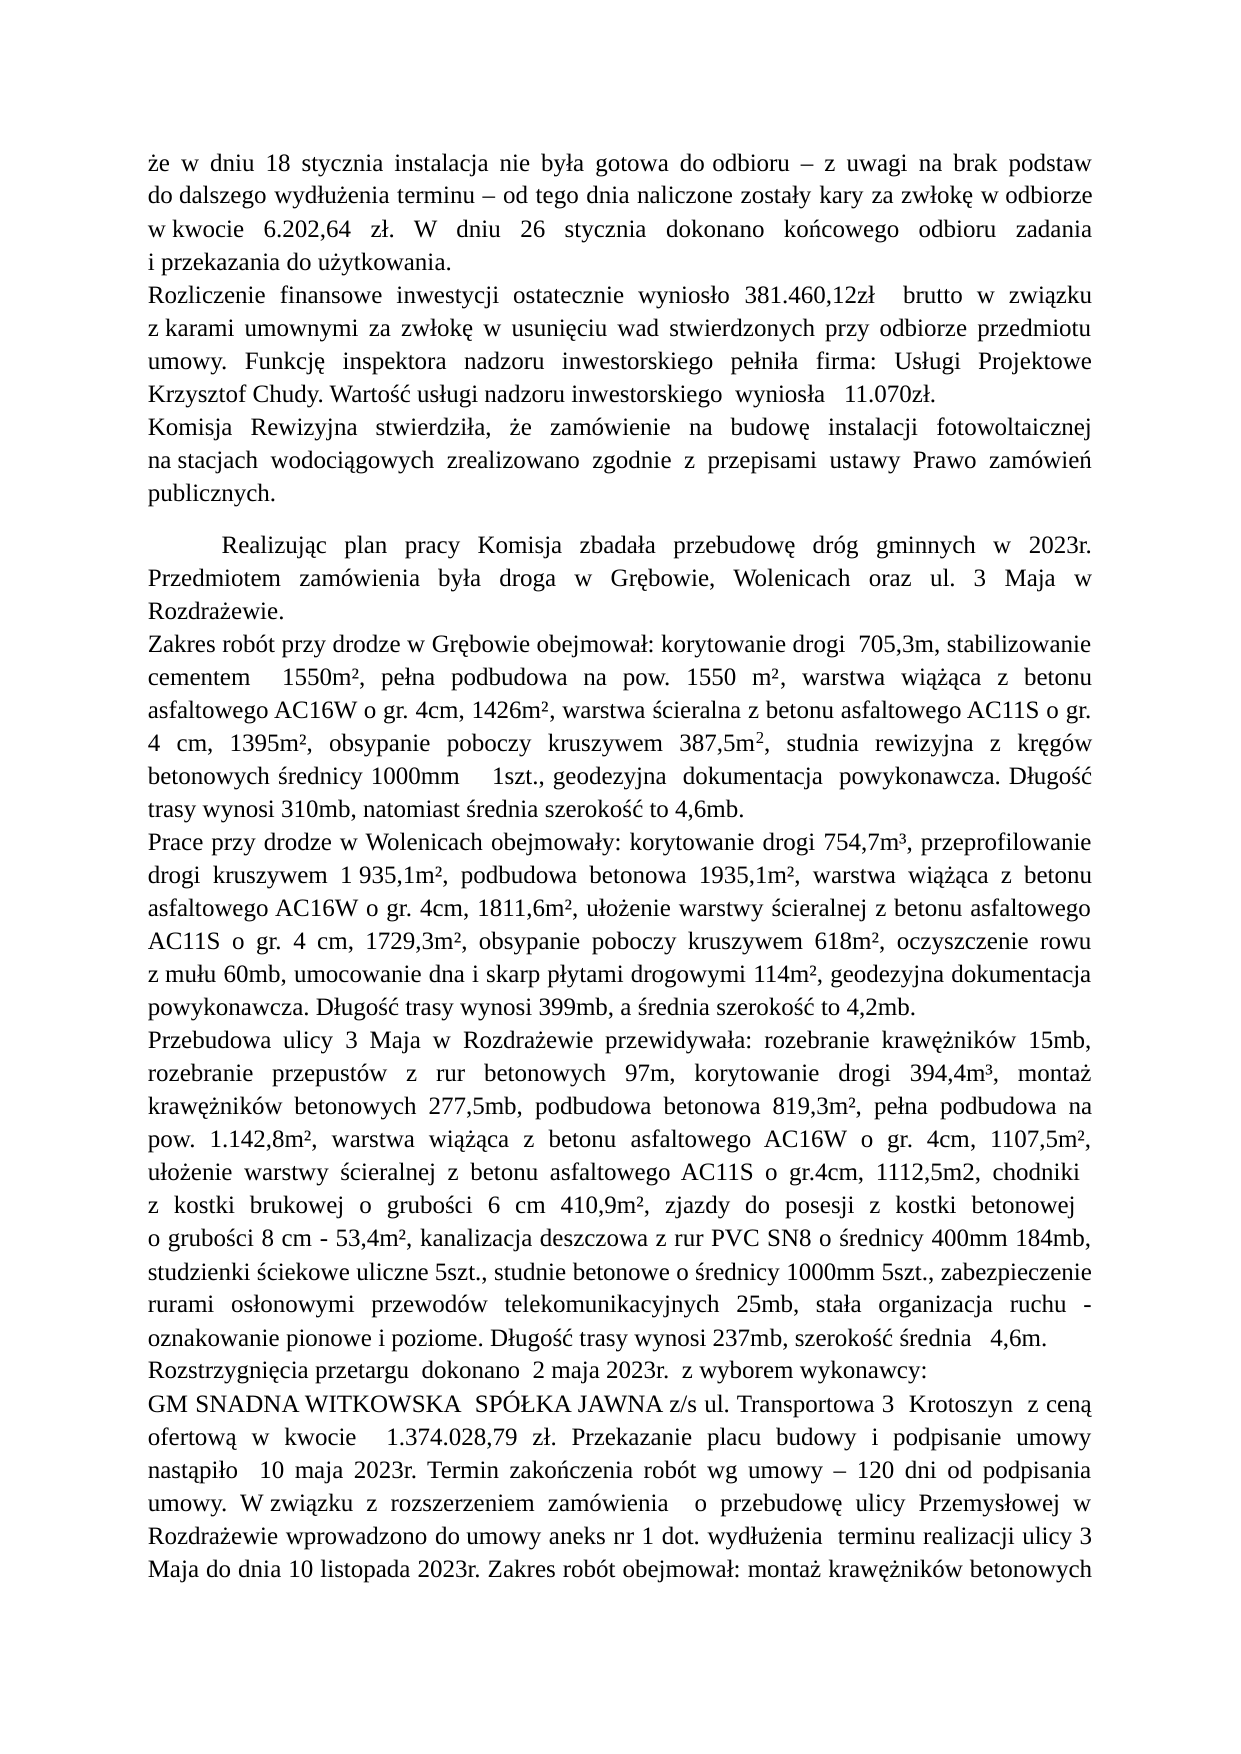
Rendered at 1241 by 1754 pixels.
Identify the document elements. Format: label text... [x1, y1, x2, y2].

text że w dniu 18 stycznia instalacja nie była gotowa do odbioru – z uwagi na brak podstaw do dalszego wydłużenia terminu – od tego dnia naliczone zostały kary za zwłokę w odbiorze w kwocie 6.202,64 zł. W dniu 26 stycznia dokonano końcowego odbioru zadania i przekazania do użytkowania. [148, 148, 1093, 275]
text Rozliczenie finansowe inwestycji ostatecznie wyniosło 381.460,12zł brutto w związku z karami umownymi za zwłokę w usunięciu wad stwierdzonych przy odbiorze przedmiotu umowy. Funkcję inspektora nadzoru inwestorskiego pełniła firma: Usługi Projektowe Krzysztof Chudy. Wartość usługi nadzoru inwestorskiego wyniosła 11.070zł. [148, 280, 1093, 407]
text Rozstrzygnięcia przetargu dokonano 2 maja 2023r. z wyborem wykonawcy: [148, 1356, 1093, 1384]
text Realizując plan pracy Komisja zbadała przebudowę dróg gminnych w 2023r. Przedmiotem zamówienia była droga w Grębowie, Wolenicach oraz ul. 3 Maja w Rozdrażewie. [148, 530, 1093, 625]
text Komisja Rewizyjna stwierdziła, że zamówienie na budowę instalacji fotowoltaicznej na stacjach wodociągowych zrealizowano zgodnie z przepisami ustawy Prawo zamówień publicznych. [148, 412, 1093, 507]
text Prace przy drodze w Wolenicach obejmowały: korytowanie drogi 754,7m³, przeprofilowanie drogi kruszywem 1 935,1m², podbudowa betonowa 1935,1m², warstwa wiążąca z betonu asfaltowego AC16W o gr. 4cm, 1811,6m², ułożenie warstwy ścieralnej z betonu asfaltowego AC11S o gr. 4 cm, 1729,3m², obsypanie poboczy kruszywem 618m², oczyszczenie rowu z mułu 60mb, umocowanie dna i skarp płytami drogowymi 114m², geodezyjna dokumentacja powykonawcza. Długość trasy wynosi 399mb, a średnia szerokość to 4,2mb. [148, 827, 1093, 1021]
text GM SNADNA WITKOWSKA SPÓŁKA JAWNA z/s ul. Transportowa 3 Krotoszyn z ceną ofertową w kwocie 1.374.028,79 zł. Przekazanie placu budowy i podpisanie umowy nastąpiło 10 maja 2023r. Termin zakończenia robót wg umowy – 120 dni od podpisania umowy. W związku z rozszerzeniem zamówienia o przebudowę ulicy Przemysłowej w Rozdrażewie wprowadzono do umowy aneks nr 1 dot. wydłużenia terminu realizacji ulicy 3 Maja do dnia 10 listopada 2023r. Zakres robót obejmował: montaż krawężników betonowych [148, 1389, 1093, 1582]
text Przebudowa ulicy 3 Maja w Rozdrażewie przewidywała: rozebranie krawężników 15mb, rozebranie przepustów z rur betonowych 97m, korytowanie drogi 394,4m³, montaż krawężników betonowych 277,5mb, podbudowa betonowa 819,3m², pełna podbudowa na pow. 1.142,8m², warstwa wiążąca z betonu asfaltowego AC16W o gr. 4cm, 1107,5m², ułożenie warstwy ścieralnej z betonu asfaltowego AC11S o gr.4cm, 1112,5m2, chodniki z kostki brukowej o grubości 6 cm 410,9m², zjazdy do posesji z kostki betonowej o grubości 8 cm - 53,4m², kanalizacja deszczowa z rur PVC SN8 o średnicy 400mm 184mb, studzienki ściekowe uliczne 5szt., studnie betonowe o średnicy 1000mm 5szt., zabezpieczenie rurami osłonowymi przewodów telekomunikacyjnych 25mb, stała organizacja ruchu - oznakowanie pionowe i poziome. Długość trasy wynosi 237mb, szerokość średnia 4,6m. [148, 1025, 1093, 1351]
text Zakres robót przy drodze w Grębowie obejmował: korytowanie drogi 705,3m, stabilizowanie cementem 1550m², pełna podbudowa na pow. 1550 m², warstwa wiążąca z betonu asfaltowego AC16W o gr. 4cm, 1426m², warstwa ścieralna z betonu asfaltowego AC11S o gr. 4 cm, 1395m², obsypanie poboczy kruszywem 387,5m2, studnia rewizyjna z kręgów betonowych średnicy 1000mm 1szt., geodezyjna dokumentacja powykonawcza. Długość trasy wynosi 310mb, natomiast średnia szerokość to 4,6mb. [148, 629, 1093, 823]
